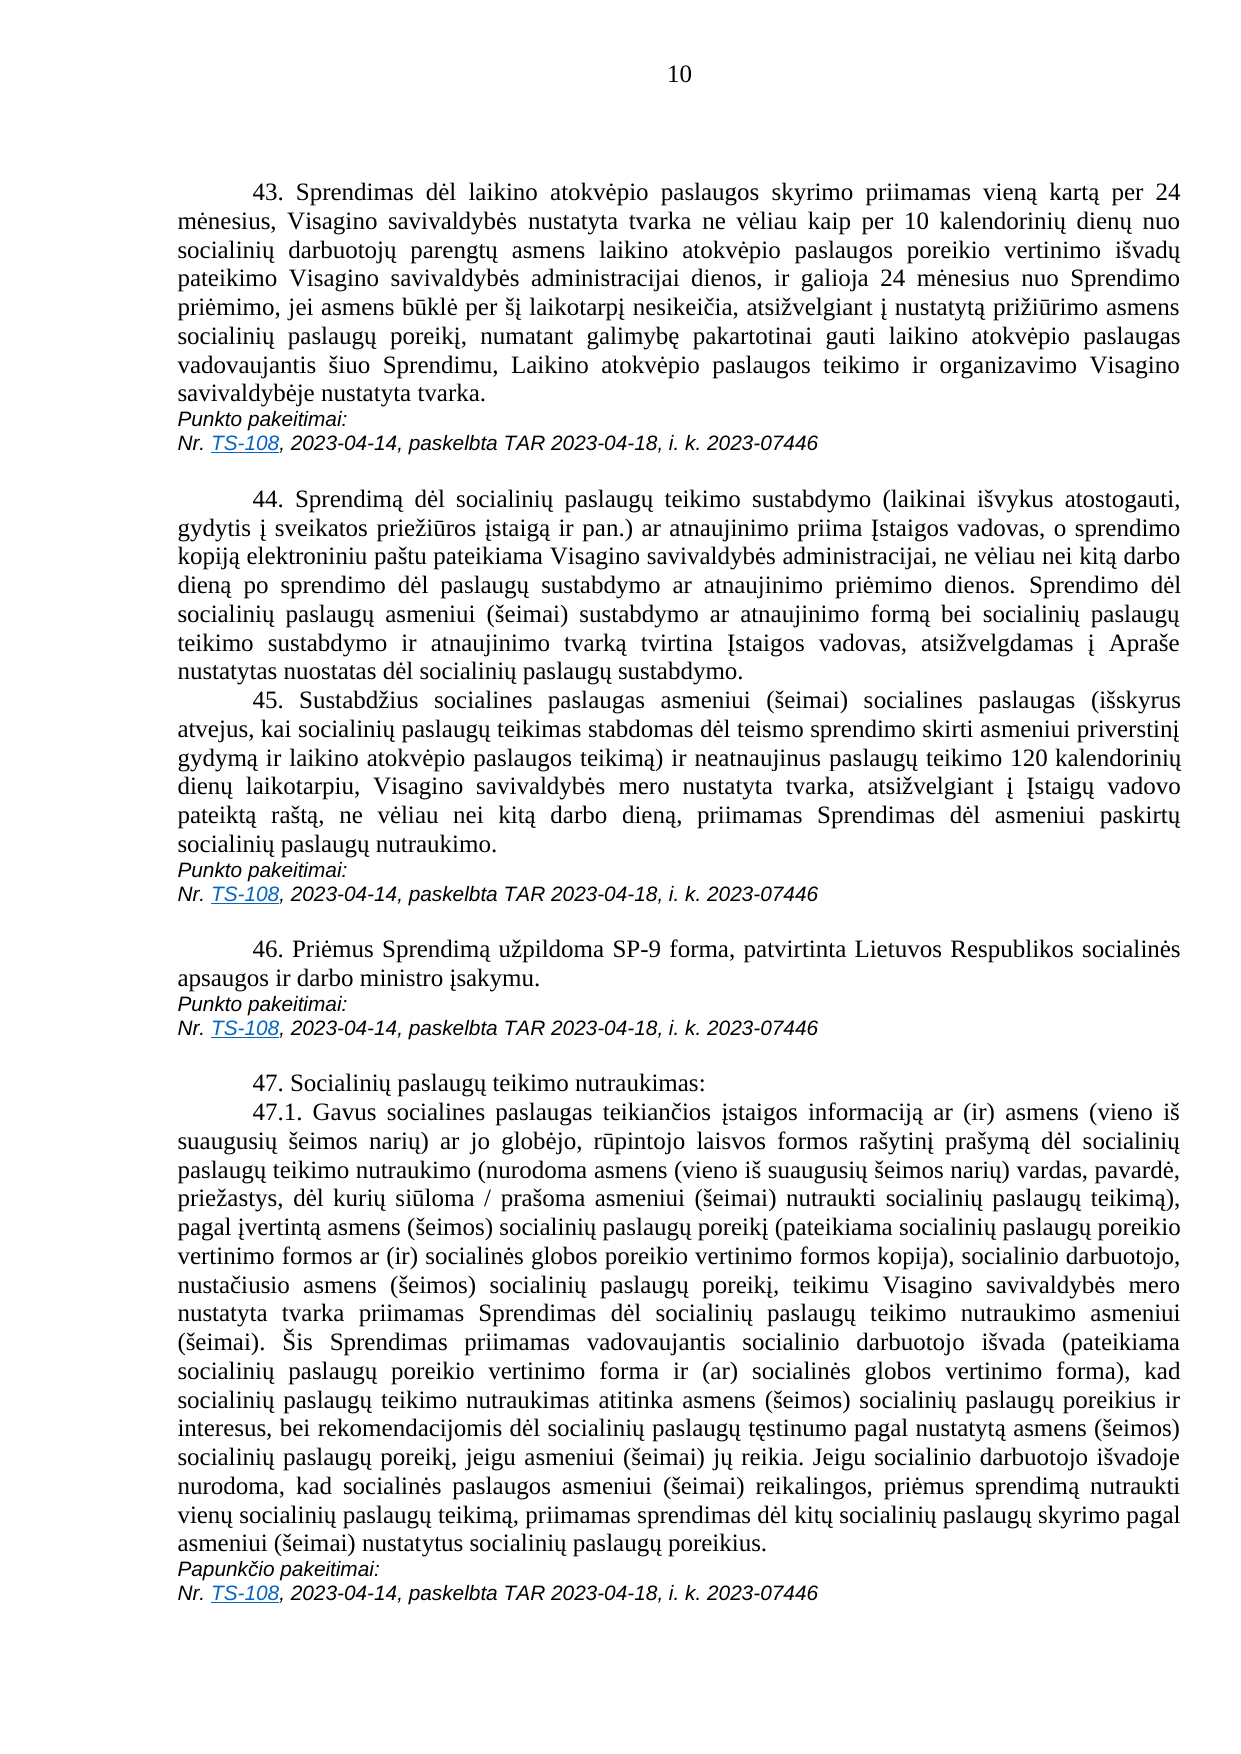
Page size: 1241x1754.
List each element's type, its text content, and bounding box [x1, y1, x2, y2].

text 47.1. Gavus socialines paslaugas teikiančios įstaigos informaciją ar (ir) asmens (vieno iš suaugusių šeimos narių) ar jo globėjo, rūpintojo laisvos formos rašytinį prašymą dėl socialinių paslaugų teikimo nutraukimo (nurodoma asmens (vieno iš suaugusių šeimos narių) vardas, pavardė, priežastys, dėl kurių siūloma / prašoma asmeniui (šeimai) nutraukti socialinių paslaugų teikimą), pagal įvertintą asmens (šeimos) socialinių paslaugų poreikį (pateikiama socialinių paslaugų poreikio vertinimo formos ar (ir) socialinės globos poreikio vertinimo formos kopija), socialinio darbuotojo, nustačiusio asmens (šeimos) socialinių paslaugų poreikį, teikimu Visagino savivaldybės mero nustatyta tvarka priimamas Sprendimas dėl socialinių paslaugų teikimo nutraukimo asmeniui (šeimai). Šis Sprendimas priimamas vadovaujantis socialinio darbuotojo išvada (pateikiama socialinių paslaugų poreikio vertinimo forma ir (ar) socialinės globos vertinimo forma), kad socialinių paslaugų teikimo nutraukimas atitinka asmens (šeimos) socialinių paslaugų poreikius ir interesus, bei rekomendacijomis dėl socialinių paslaugų tęstinumo pagal nustatytą asmens (šeimos) socialinių paslaugų poreikį, jeigu asmeniui (šeimai) jų reikia. Jeigu socialinio darbuotojo išvadoje nurodoma, kad socialinės paslaugos asmeniui (šeimai) reikalingos, priėmus sprendimą nutraukti vienų socialinių paslaugų teikimą, priimamas sprendimas dėl kitų socialinių paslaugų skyrimo pagal asmeniui (šeimai) nustatytus socialinių paslaugų poreikius. [177, 1097, 1181, 1557]
text 47. Socialinių paslaugų teikimo nutraukimas: [177, 1068, 1181, 1097]
text 45. Sustabdžius socialines paslaugas asmeniui (šeimai) socialines paslaugas (išskyrus atvejus, kai socialinių paslaugų teikimas stabdomas dėl teismo sprendimo skirti asmeniui priverstinį gydymą ir laikino atokvėpio paslaugos teikimą) ir neatnaujinus paslaugų teikimo 120 kalendorinių dienų laikotarpiu, Visagino savivaldybės mero nustatyta tvarka, atsižvelgiant į Įstaigų vadovo pateiktą raštą, ne vėliau nei kitą darbo dieną, priimamas Sprendimas dėl asmeniui paskirtų socialinių paslaugų nutraukimo. [177, 685, 1181, 858]
text Punkto pakeitimai: [177, 858, 1181, 882]
text Nr. TS-108, 2023-04-14, paskelbta TAR 2023-04-18, i. k. 2023-07446 [177, 1016, 1181, 1040]
text 44. Sprendimą dėl socialinių paslaugų teikimo sustabdymo (laikinai išvykus atostogauti, gydytis į sveikatos priežiūros įstaigą ir pan.) ar atnaujinimo priima Įstaigos vadovas, o sprendimo kopiją elektroniniu paštu pateikiama Visagino savivaldybės administracijai, ne vėliau nei kitą darbo dieną po sprendimo dėl paslaugų sustabdymo ar atnaujinimo priėmimo dienos. Sprendimo dėl socialinių paslaugų asmeniui (šeimai) sustabdymo ar atnaujinimo formą bei socialinių paslaugų teikimo sustabdymo ir atnaujinimo tvarką tvirtina Įstaigos vadovas, atsižvelgdamas į Apraše nustatytas nuostatas dėl socialinių paslaugų sustabdymo. [177, 484, 1181, 685]
text Punkto pakeitimai: [177, 992, 1181, 1016]
text Nr. TS-108, 2023-04-14, paskelbta TAR 2023-04-18, i. k. 2023-07446 [177, 431, 1181, 455]
text Nr. TS-108, 2023-04-14, paskelbta TAR 2023-04-18, i. k. 2023-07446 [177, 1581, 1181, 1605]
text 43. Sprendimas dėl laikino atokvėpio paslaugos skyrimo priimamas vieną kartą per 24 mėnesius, Visagino savivaldybės nustatyta tvarka ne vėliau kaip per 10 kalendorinių dienų nuo socialinių darbuotojų parengtų asmens laikino atokvėpio paslaugos poreikio vertinimo išvadų pateikimo Visagino savivaldybės administracijai dienos, ir galioja 24 mėnesius nuo Sprendimo priėmimo, jei asmens būklė per šį laikotarpį nesikeičia, atsižvelgiant į nustatytą prižiūrimo asmens socialinių paslaugų poreikį, numatant galimybę pakartotinai gauti laikino atokvėpio paslaugas vadovaujantis šiuo Sprendimu, Laikino atokvėpio paslaugos teikimo ir organizavimo Visagino savivaldybėje nustatyta tvarka. [177, 177, 1181, 407]
text Nr. TS-108, 2023-04-14, paskelbta TAR 2023-04-18, i. k. 2023-07446 [177, 882, 1181, 906]
text Punkto pakeitimai: [177, 407, 1181, 431]
text 46. Priėmus Sprendimą užpildoma SP-9 forma, patvirtinta Lietuvos Respublikos socialinės apsaugos ir darbo ministro įsakymu. [177, 934, 1181, 992]
text Papunkčio pakeitimai: [177, 1557, 1181, 1581]
